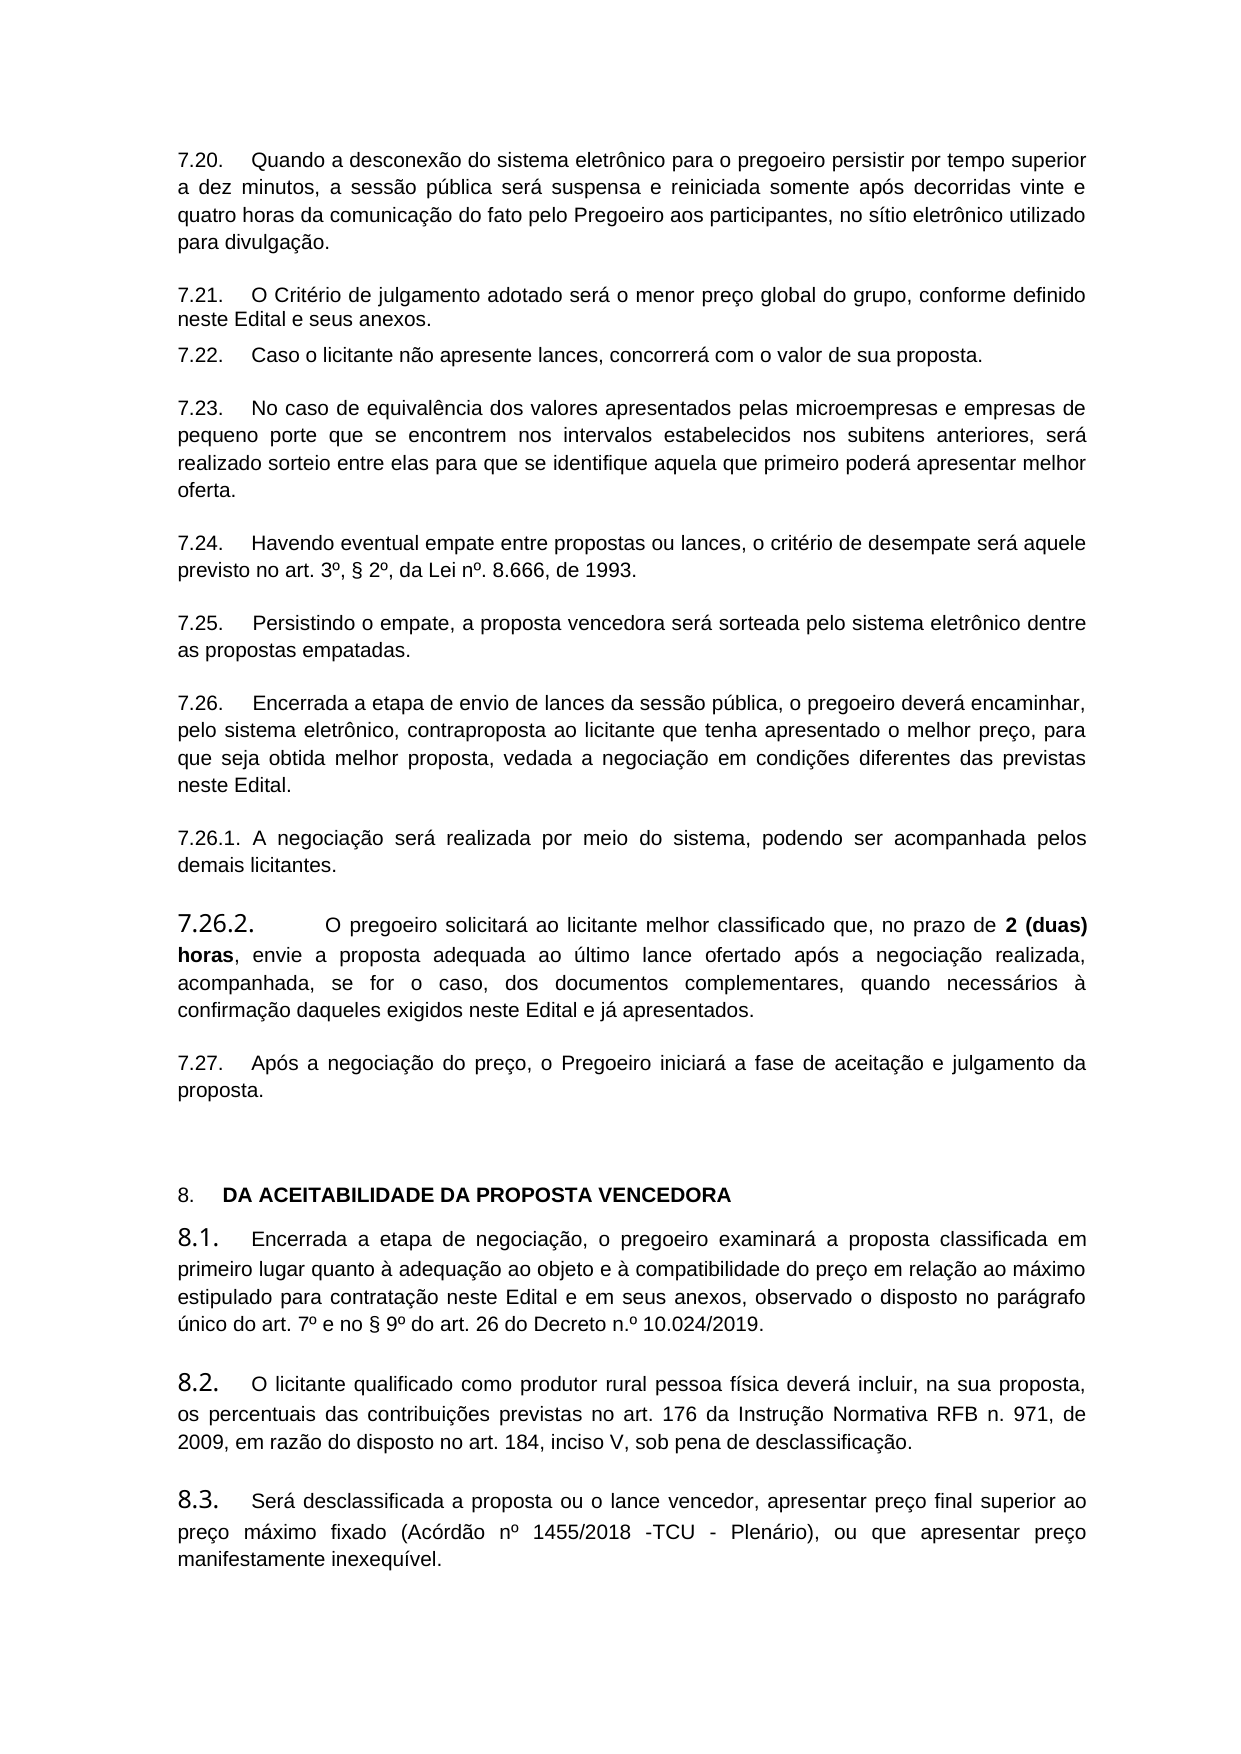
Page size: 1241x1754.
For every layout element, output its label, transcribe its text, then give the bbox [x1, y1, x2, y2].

list Persistindo o empate, a proposta vencedora será sorteada pelo sistema eletrônico dentre as propostas empatadas. [177, 610, 1087, 662]
list O Critério de julgamento adotado será o menor preço global do grupo, conforme definido neste Edital e seus anexos. [177, 282, 1087, 330]
list Será desclassificada a proposta ou o lance vencedor, apresentar preço final superior ao preço máximo fixado (Acórdão nº 1455/2018 -TCU - Plenário), ou que apresentar preço manifestamente inexequível. [177, 1482, 1087, 1571]
list Quando a desconexão do sistema eletrônico para o pregoeiro persistir por tempo superior a dez minutos, a sessão pública será suspensa e reiniciada somente após decorridas vinte e quatro horas da comunicação do fato pelo Pregoeiro aos participantes, no sítio eletrônico utilizado para divulgação. [177, 148, 1087, 254]
list DA ACEITABILIDADE DA PROPOSTA VENCEDORA [177, 1183, 1087, 1207]
list O pregoeiro solicitará ao licitante melhor classificado que, no prazo de 2 (duas) horas, envie a proposta adequada ao último lance ofertado após a negociação realizada, acompanhada, se for o caso, dos documentos complementares, quando necessários à confirmação daqueles exigidos neste Edital e já apresentados. [177, 905, 1087, 1022]
list A negociação será realizada por meio do sistema, podendo ser acompanhada pelos demais licitantes. [177, 825, 1087, 877]
list Havendo eventual empate entre propostas ou lances, o critério de desempate será aquele previsto no art. 3º, § 2º, da Lei nº. 8.666, de 1993. [177, 530, 1087, 582]
list O licitante qualificado como produtor rural pessoa física deverá incluir, na sua proposta, os percentuais das contribuições previstas no art. 176 da Instrução Normativa RFB n. 971, de 2009, em razão do disposto no art. 184, inciso V, sob pena de desclassificação. [177, 1364, 1087, 1453]
list Caso o licitante não apresente lances, concorrerá com o valor de sua proposta. [177, 343, 1087, 367]
list No caso de equivalência dos valores apresentados pelas microempresas e empresas de pequeno porte que se encontrem nos intervalos estabelecidos nos subitens anteriores, será realizado sorteio entre elas para que se identifique aquela que primeiro poderá apresentar melhor oferta. [177, 395, 1087, 502]
list Após a negociação do preço, o Pregoeiro iniciará a fase de aceitação e julgamento da proposta. [177, 1051, 1087, 1102]
list Encerrada a etapa de envio de lances da sessão pública, o pregoeiro deverá encaminhar, pelo sistema eletrônico, contraproposta ao licitante que tenha apresentado o melhor preço, para que seja obtida melhor proposta, vedada a negociação em condições diferentes das previstas neste Edital. [177, 690, 1087, 797]
list Encerrada a etapa de negociação, o pregoeiro examinará a proposta classificada em primeiro lugar quanto à adequação ao objeto e à compatibilidade do preço em relação ao máximo estipulado para contratação neste Edital e em seus anexos, observado o disposto no parágrafo único do art. 7º e no § 9º do art. 26 do Decreto n.º 10.024/2019. [177, 1219, 1087, 1336]
